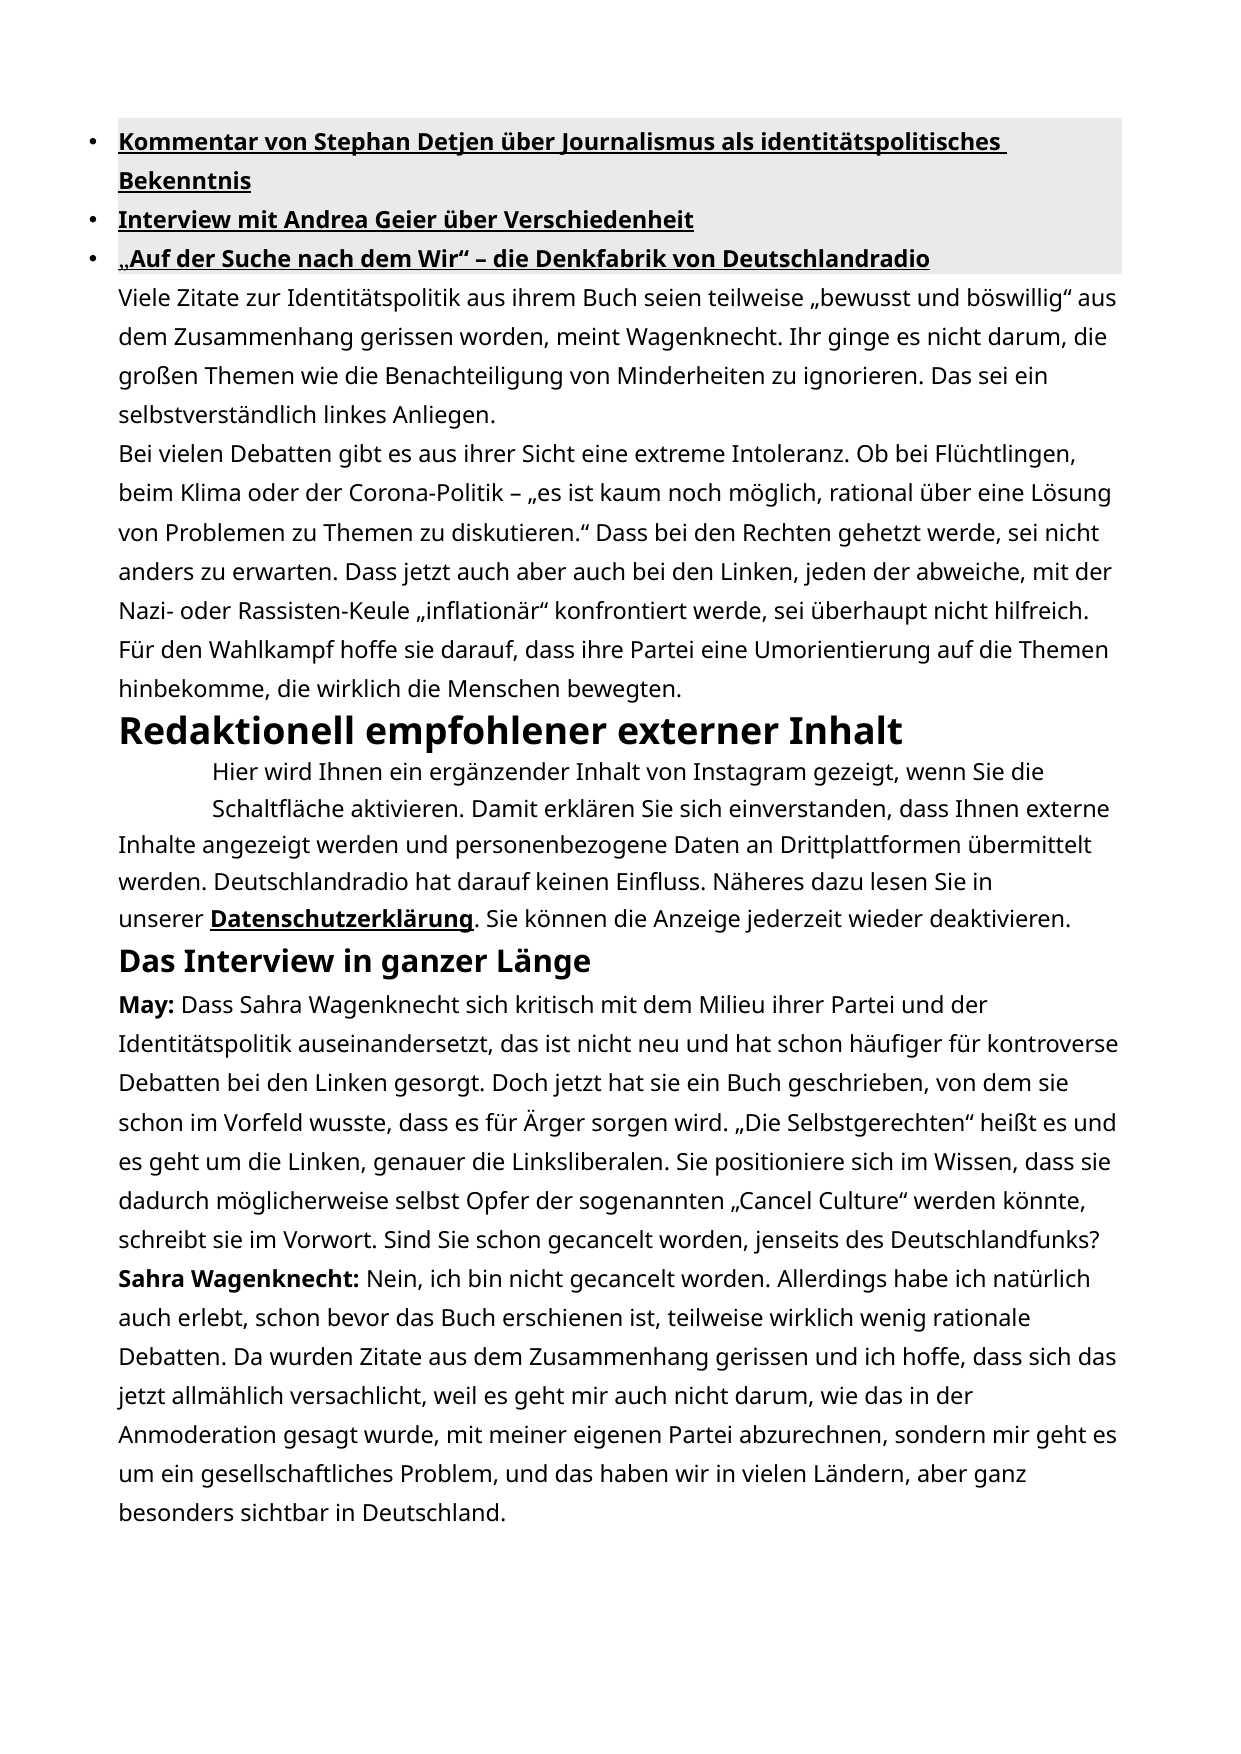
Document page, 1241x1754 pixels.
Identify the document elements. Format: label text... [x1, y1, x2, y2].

list „Auf der Suche nach dem Wir“ – die Denkfabrik von Deutschlandradio [118, 235, 1122, 274]
text Für den Wahlkampf hoffe sie darauf, dass ihre Partei eine Umorientierung auf die Themen hinbekomme, die wirklich die Menschen bewegten. [118, 626, 1122, 704]
subtitle Redaktionell empfohlener externer Inhalt [118, 704, 1122, 755]
list Kommentar von Stephan Detjen über Journalismus als identitätspolitisches Bekenntnis [118, 118, 1122, 196]
text Bei vielen Debatten gibt es aus ihrer Sicht eine extreme Intoleranz. Ob bei Flüchtlingen, beim Klima oder der Corona-Politik – „es ist kaum noch möglich, rational über eine Lösung von Problemen zu Themen zu diskutieren.“ Dass bei den Rechten gehetzt werde, sei nicht anders zu erwarten. Dass jetzt auch aber auch bei den Linken, jeden der abweiche, mit der Nazi- oder Rassisten-Keule „inflationär“ konfrontiert werde, sei überhaupt nicht hilfreich. [118, 431, 1122, 626]
subtitle Das Interview in ganzer Länge [118, 939, 1122, 982]
text Hier wird Ihnen ein ergänzender Inhalt von Instagram gezeigt, wenn Sie die Schaltfläche aktivieren. Damit erklären Sie sich einverstanden, dass Ihnen externe Inhalte angezeigt werden und personenbezogene Daten an Drittplattformen übermittelt werden. Deutschlandradio hat darauf keinen Einfluss. Näheres dazu lesen Sie in unserer Datenschutzerklärung. Sie können die Anzeige jederzeit wieder deaktivieren. [118, 755, 1122, 934]
text Sahra Wagenknecht: Nein, ich bin nicht gecancelt worden. Allerdings habe ich natürlich auch erlebt, schon bevor das Buch erschienen ist, teilweise wirklich wenig rationale Debatten. Da wurden Zitate aus dem Zusammenhang gerissen und ich hoffe, dass sich das jetzt allmählich versachlicht, weil es geht mir auch nicht darum, wie das in der Anmoderation gesagt wurde, mit meiner eigenen Partei abzurechnen, sondern mir geht es um ein gesellschaftliches Problem, und das haben wir in vielen Ländern, aber ganz besonders sichtbar in Deutschland. [118, 1255, 1122, 1528]
list Interview mit Andrea Geier über Verschiedenheit [118, 196, 1122, 235]
text Viele Zitate zur Identitätspolitik aus ihrem Buch seien teilweise „bewusst und böswillig“ aus dem Zusammenhang gerissen worden, meint Wagenknecht. Ihr ginge es nicht darum, die großen Themen wie die Benachteiligung von Minderheiten zu ignorieren. Das sei ein selbstverständlich linkes Anliegen. [118, 274, 1122, 431]
text May: Dass Sahra Wagenknecht sich kritisch mit dem Milieu ihrer Partei und der Identitätspolitik auseinandersetzt, das ist nicht neu und hat schon häufiger für kontroverse Debatten bei den Linken gesorgt. Doch jetzt hat sie ein Buch geschrieben, von dem sie schon im Vorfeld wusste, dass es für Ärger sorgen wird. „Die Selbstgerechten“ heißt es und es geht um die Linken, genauer die Linksliberalen. Sie positioniere sich im Wissen, dass sie dadurch möglicherweise selbst Opfer der sogenannten „Cancel Culture“ werden könnte, schreibt sie im Vorwort. Sind Sie schon gecancelt worden, jenseits des Deutschlandfunks? [118, 982, 1122, 1255]
